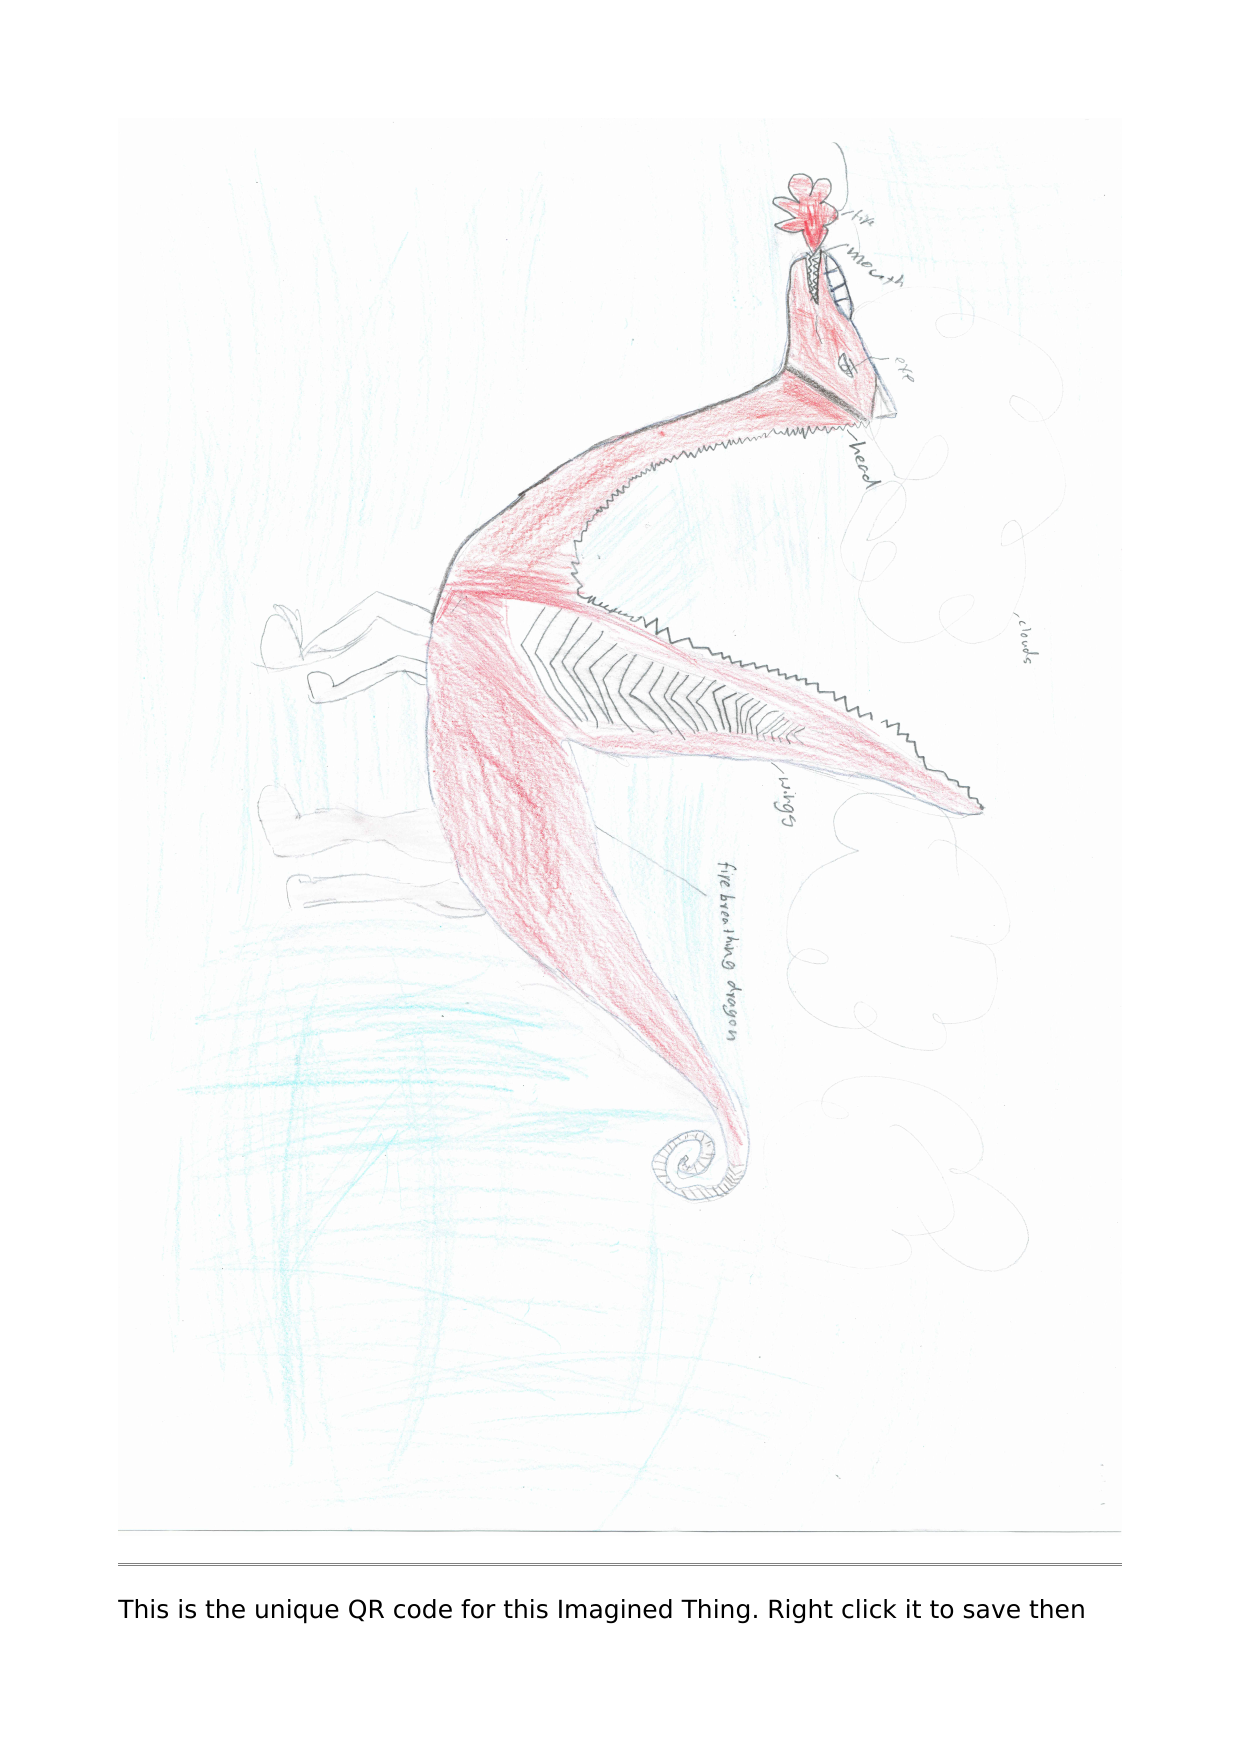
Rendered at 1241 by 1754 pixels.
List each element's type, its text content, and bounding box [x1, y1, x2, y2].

text This is the unique QR code for this Imagined Thing. Right click it to save then [118, 1595, 1122, 1624]
